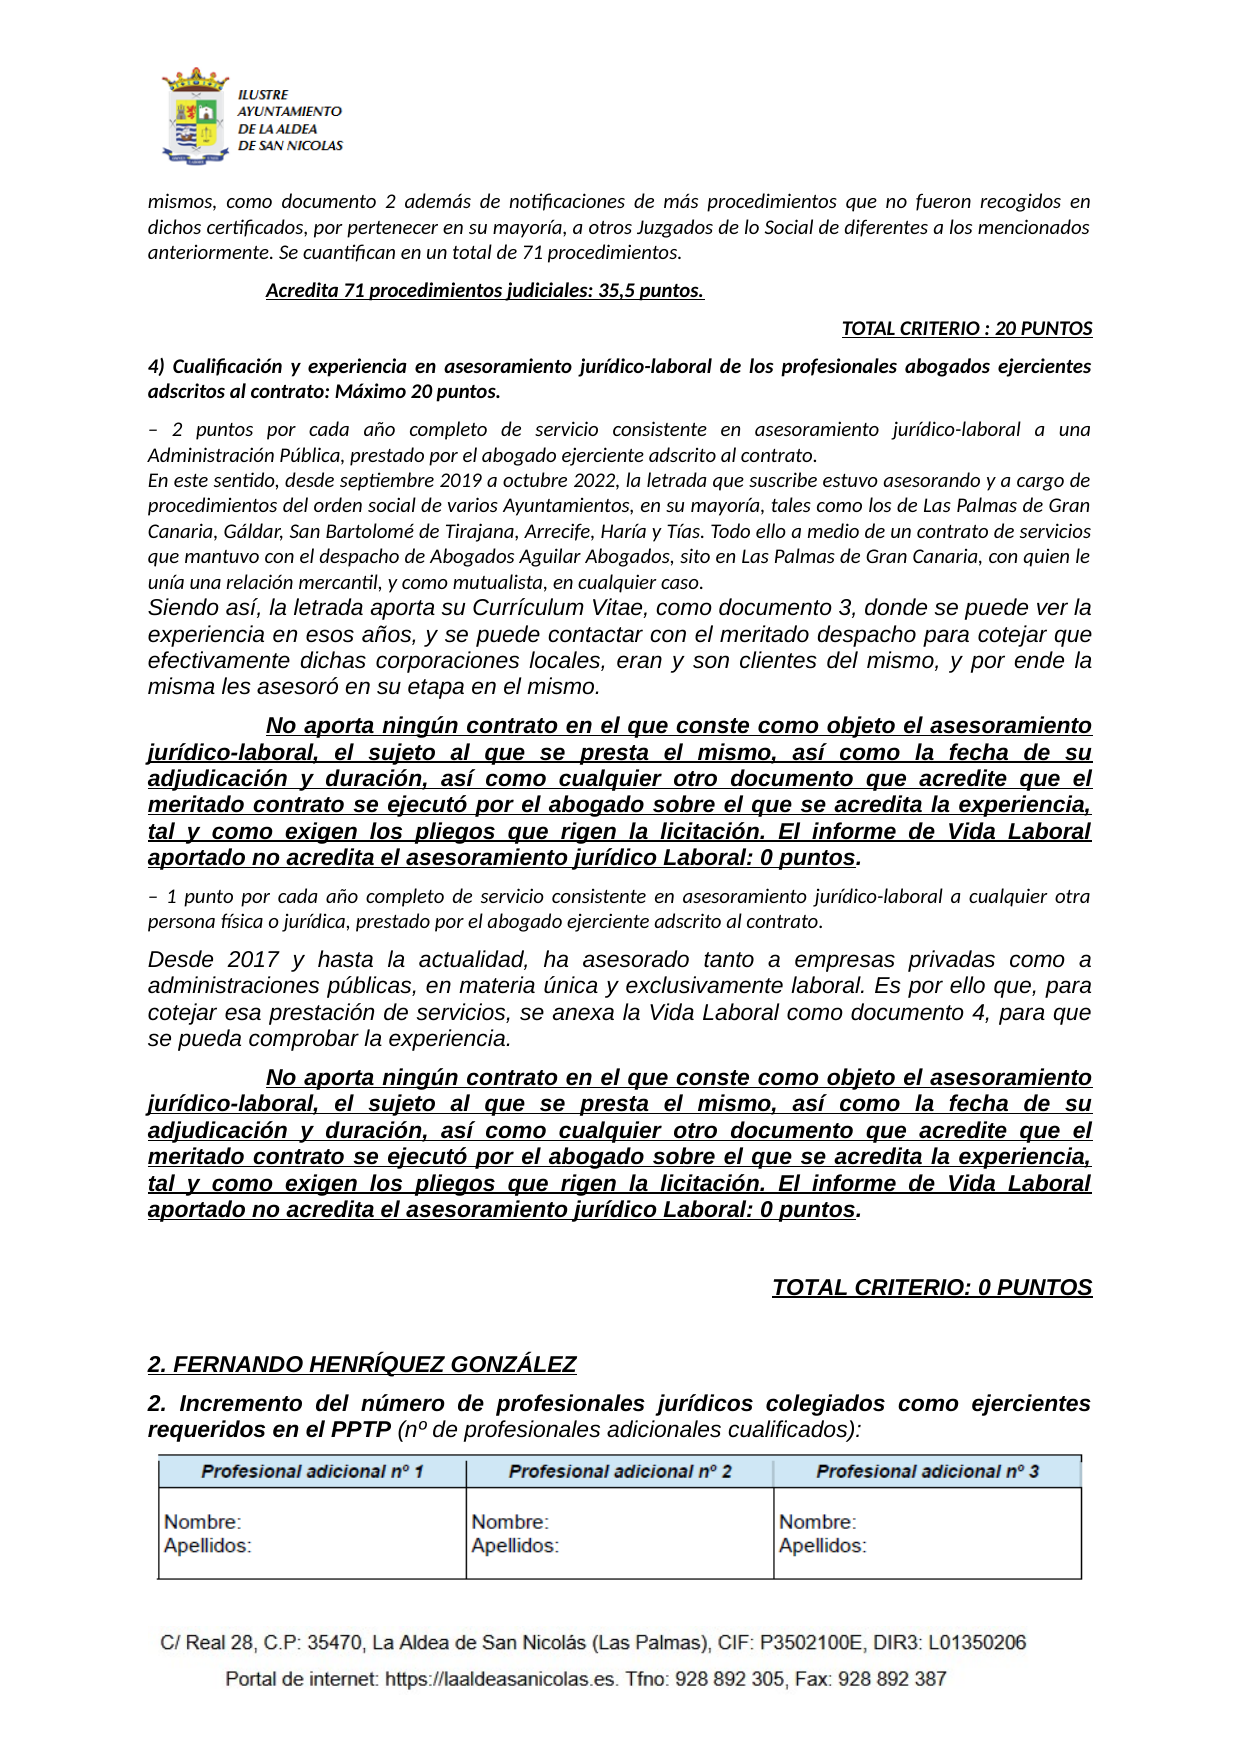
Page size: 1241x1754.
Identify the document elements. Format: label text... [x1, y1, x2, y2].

text adjudicación y duración, así como cualquier otro documento que acredite que el [148, 1114, 1093, 1140]
text meritado contrato se ejecutó por el abogado sobre el que se acredita la experiencia, tal y como exigen los pliegos que rigen la licitación. El informe de Vida Laboral aportado no acredita el asesoramiento jurídico Laboral: 0 puntos. [148, 789, 1093, 870]
text adjudicación y duración, así como cualquier otro documento que acredite que el [148, 763, 1093, 788]
text TOTAL CRITERIO : 20 PUNTOS [148, 315, 1093, 341]
picture [149, 1444, 1092, 1589]
text meritado contrato se ejecutó por el abogado sobre el que se acredita la experiencia, tal y como exigen los pliegos que rigen la licitación. El informe de Vida Laboral aportado no acredita el asesoramiento jurídico Laboral: 0 puntos. [148, 1141, 1093, 1222]
text No aporta ningún contrato en el que conste como objeto el asesoramiento jurídico-laboral, el sujeto al que se presta el mismo, así como la fecha de su [148, 712, 1093, 761]
text No aporta ningún contrato en el que conste como objeto el asesoramiento jurídico-laboral, el sujeto al que se presta el mismo, así como la fecha de su [148, 1064, 1093, 1113]
text – 1 punto por cada año completo de servicio consistente en asesoramiento jurídico-laboral a cualquier otra persona física o jurídica, prestado por el abogado ejerciente adscrito al contrato. [148, 883, 1093, 934]
text – 2 puntos por cada año completo de servicio consistente en asesoramiento jurídico-laboral a una Administración Pública, prestado por el abogado ejerciente adscrito al contrato. [148, 416, 1093, 467]
text 2. FERNANDO HENRÍQUEZ GONZÁLEZ [148, 1351, 1093, 1378]
text TOTAL CRITERIO: 0 PUNTOS [148, 1273, 1093, 1300]
text 2. Incremento del número de profesionales jurídicos colegiados como ejercientes requeridos en el PPTP (nº de profesionales adicionales cualificados): [148, 1390, 1093, 1443]
picture [148, 1626, 1034, 1695]
text 4) Cualificación y experiencia en asesoramiento jurídico-laboral de los profesionales abogados ejercientes adscritos al contrato: Máximo 20 puntos. [148, 353, 1093, 404]
text En este sentido, desde septiembre 2019 a octubre 2022, la letrada que suscribe estuvo asesorando y a cargo de procedimientos del orden social de varios Ayuntamientos, en su mayoría, tales como los de Las Palmas de Gran Canaria, Gáldar, San Bartolomé de Tirajana, Arrecife, Haría y Tías. Todo ello a medio de un contrato de servicios que mantuvo con el despacho de Abogados Aguilar Abogados, sito en Las Palmas de Gran Canaria, con quien le unía una relación mercantil, y como mutualista, en cualquier caso. [148, 467, 1093, 594]
text Acredita 71 procedimientos judiciales: 35,5 puntos. [148, 277, 1093, 303]
picture [148, 59, 359, 173]
text mismos, como documento 2 además de notificaciones de más procedimientos que no fueron recogidos en dichos certificados, por pertenecer en su mayoría, a otros Juzgados de lo Social de diferentes a los mencionados anteriormente. Se cuantifican en un total de 71 procedimientos. [148, 188, 1093, 265]
text Siendo así, la letrada aporta su Currículum Vitae, como documento 3, donde se puede ver la experiencia en esos años, y se puede contactar con el meritado despacho para cotejar que efectivamente dichas corporaciones locales, eran y son clientes del mismo, y por ende la misma les asesoró en su etapa en el mismo. [148, 594, 1093, 700]
text Desde 2017 y hasta la actualidad, ha asesorado tanto a empresas privadas como a administraciones públicas, en materia única y exclusivamente laboral. Es por ello que, para cotejar esa prestación de servicios, se anexa la Vida Laboral como documento 4, para que se pueda comprobar la experiencia. [148, 946, 1093, 1052]
